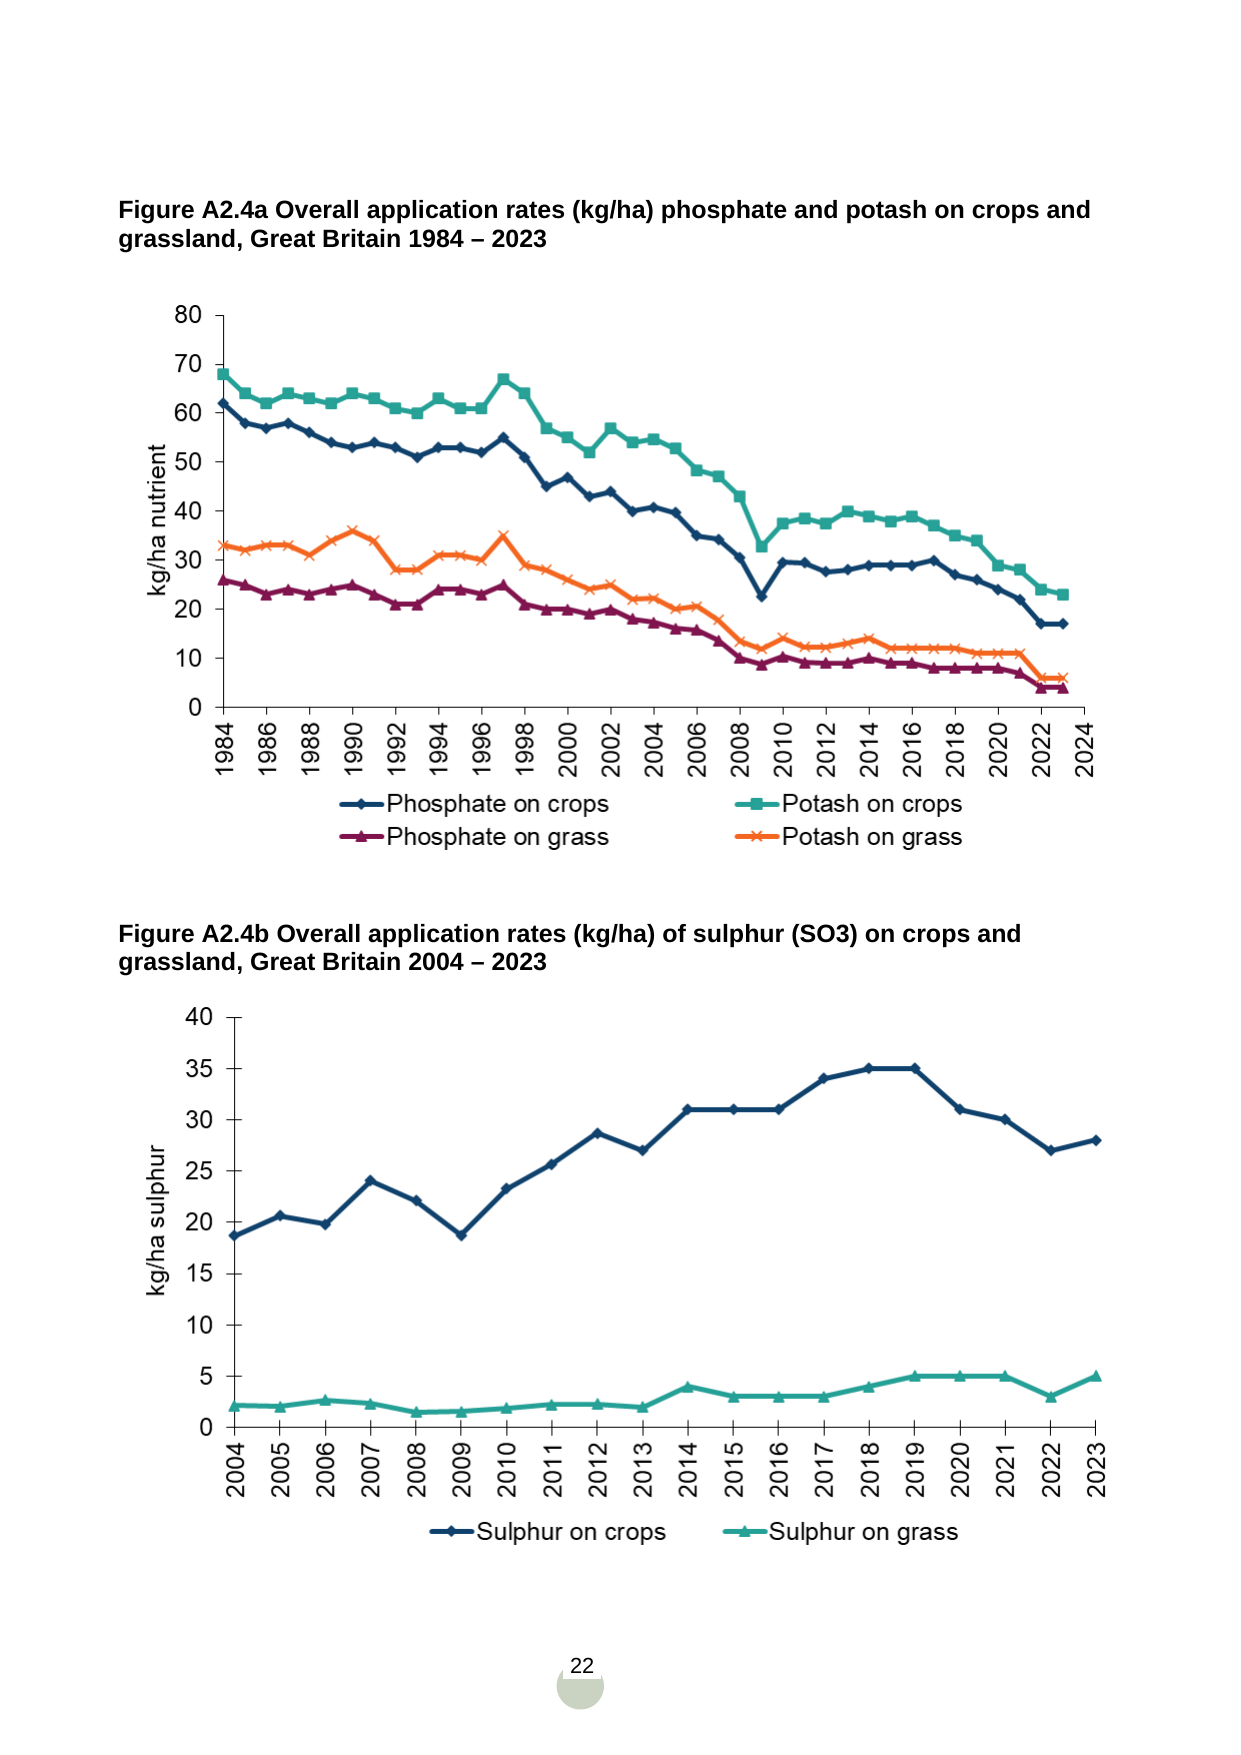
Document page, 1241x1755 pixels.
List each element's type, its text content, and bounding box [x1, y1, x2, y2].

subtitle Figure A2.4a Overall application rates (kg/ha) phosphate and potash on crops and grassland, Great Britain 1984 – 2023 [118, 195, 1122, 252]
subtitle Figure A2.4b Overall application rates (kg/ha) of sulphur (SO3) on crops and grassland, Great Britain 2004 – 2023 [118, 919, 1122, 976]
